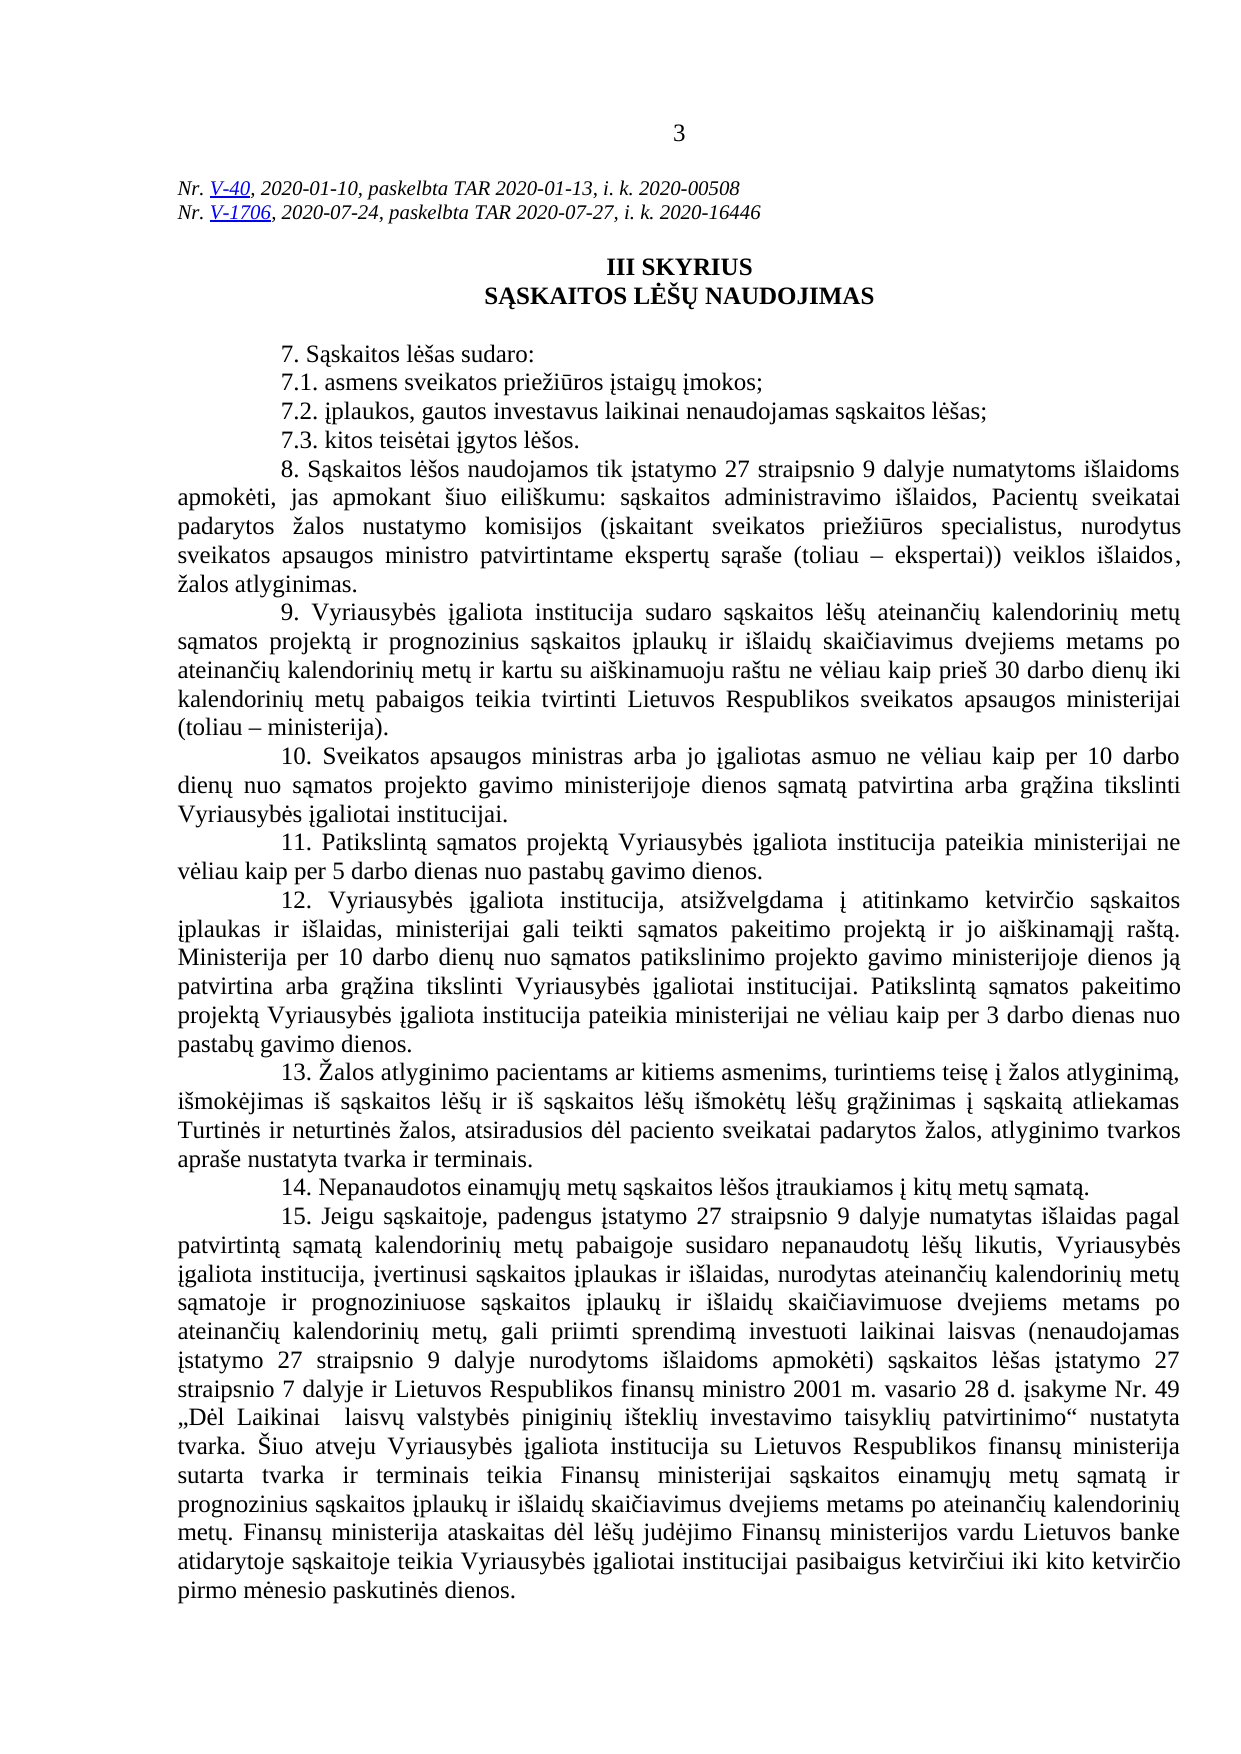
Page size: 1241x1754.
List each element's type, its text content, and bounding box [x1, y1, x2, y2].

text Nr. V-40, 2020-01-10, paskelbta TAR 2020-01-13, i. k. 2020-00508 [177, 176, 1181, 200]
text SĄSKAITOS LĖŠŲ NAUDOJIMAS [177, 281, 1181, 310]
text III SKYRIUS [177, 252, 1181, 281]
text 7.2. įplaukos, gautos investavus laikinai nenaudojamas sąskaitos lėšas; [177, 396, 1181, 425]
text 11. Patikslintą sąmatos projektą Vyriausybės įgaliota institucija pateikia ministerijai ne vėliau kaip per 5 darbo dienas nuo pastabų gavimo dienos. [177, 827, 1181, 885]
text Nr. V-1706, 2020-07-24, paskelbta TAR 2020-07-27, i. k. 2020-16446 [177, 200, 1181, 224]
text 13. Žalos atlyginimo pacientams ar kitiems asmenims, turintiems teisę į žalos atlyginimą, išmokėjimas iš sąskaitos lėšų ir iš sąskaitos lėšų išmokėtų lėšų grąžinimas į sąskaitą atliekamas Turtinės ir neturtinės žalos, atsiradusios dėl paciento sveikatai padarytos žalos, atlyginimo tvarkos apraše nustatyta tvarka ir terminais. [177, 1057, 1181, 1172]
text 7. Sąskaitos lėšas sudaro: [177, 339, 1181, 367]
text 15. Jeigu sąskaitoje, padengus įstatymo 27 straipsnio 9 dalyje numatytas išlaidas pagal patvirtintą sąmatą kalendorinių metų pabaigoje susidaro nepanaudotų lėšų likutis, Vyriausybės įgaliota institucija, įvertinusi sąskaitos įplaukas ir išlaidas, nurodytas ateinančių kalendorinių metų sąmatoje ir prognoziniuose sąskaitos įplaukų ir išlaidų skaičiavimuose dvejiems metams po ateinančių kalendorinių metų, gali priimti sprendimą investuoti laikinai laisvas (nenaudojamas įstatymo 27 straipsnio 9 dalyje nurodytoms išlaidoms apmokėti) sąskaitos lėšas įstatymo 27 straipsnio 7 dalyje ir Lietuvos Respublikos finansų ministro 2001 m. vasario 28 d. įsakyme Nr. 49 „Dėl Laikinai laisvų valstybės piniginių išteklių investavimo taisyklių patvirtinimo“ nustatyta tvarka. Šiuo atveju Vyriausybės įgaliota institucija su Lietuvos Respublikos finansų ministerija sutarta tvarka ir terminais teikia Finansų ministerijai sąskaitos einamųjų metų sąmatą ir prognozinius sąskaitos įplaukų ir išlaidų skaičiavimus dvejiems metams po ateinančių kalendorinių metų. Finansų ministerija ataskaitas dėl lėšų judėjimo Finansų ministerijos vardu Lietuvos banke atidarytoje sąskaitoje teikia Vyriausybės įgaliotai institucijai pasibaigus ketvirčiui iki kito ketvirčio pirmo mėnesio paskutinės dienos. [177, 1201, 1181, 1604]
text 12. Vyriausybės įgaliota institucija, atsižvelgdama į atitinkamo ketvirčio sąskaitos įplaukas ir išlaidas, ministerijai gali teikti sąmatos pakeitimo projektą ir jo aiškinamąjį raštą. Ministerija per 10 darbo dienų nuo sąmatos patikslinimo projekto gavimo ministerijoje dienos ją patvirtina arba grąžina tikslinti Vyriausybės įgaliotai institucijai. Patikslintą sąmatos pakeitimo projektą Vyriausybės įgaliota institucija pateikia ministerijai ne vėliau kaip per 3 darbo dienas nuo pastabų gavimo dienos. [177, 885, 1181, 1057]
text 9. Vyriausybės įgaliota institucija sudaro sąskaitos lėšų ateinančių kalendorinių metų sąmatos projektą ir prognozinius sąskaitos įplaukų ir išlaidų skaičiavimus dvejiems metams po ateinančių kalendorinių metų ir kartu su aiškinamuoju raštu ne vėliau kaip prieš 30 darbo dienų iki kalendorinių metų pabaigos teikia tvirtinti Lietuvos Respublikos sveikatos apsaugos ministerijai (toliau – ministerija). [177, 597, 1181, 741]
text 8. Sąskaitos lėšos naudojamos tik įstatymo 27 straipsnio 9 dalyje numatytoms išlaidoms apmokėti, jas apmokant šiuo eiliškumu: sąskaitos administravimo išlaidos, Pacientų sveikatai padarytos žalos nustatymo komisijos (įskaitant sveikatos priežiūros specialistus, nurodytus sveikatos apsaugos ministro patvirtintame ekspertų sąraše (toliau – ekspertai)) veiklos išlaidos, žalos atlyginimas. [177, 454, 1181, 597]
text 10. Sveikatos apsaugos ministras arba jo įgaliotas asmuo ne vėliau kaip per 10 darbo dienų nuo sąmatos projekto gavimo ministerijoje dienos sąmatą patvirtina arba grąžina tikslinti Vyriausybės įgaliotai institucijai. [177, 741, 1181, 827]
text 14. Nepanaudotos einamųjų metų sąskaitos lėšos įtraukiamos į kitų metų sąmatą. [177, 1172, 1181, 1201]
text 7.1. asmens sveikatos priežiūros įstaigų įmokos; [177, 367, 1181, 396]
text 7.3. kitos teisėtai įgytos lėšos. [177, 425, 1181, 454]
